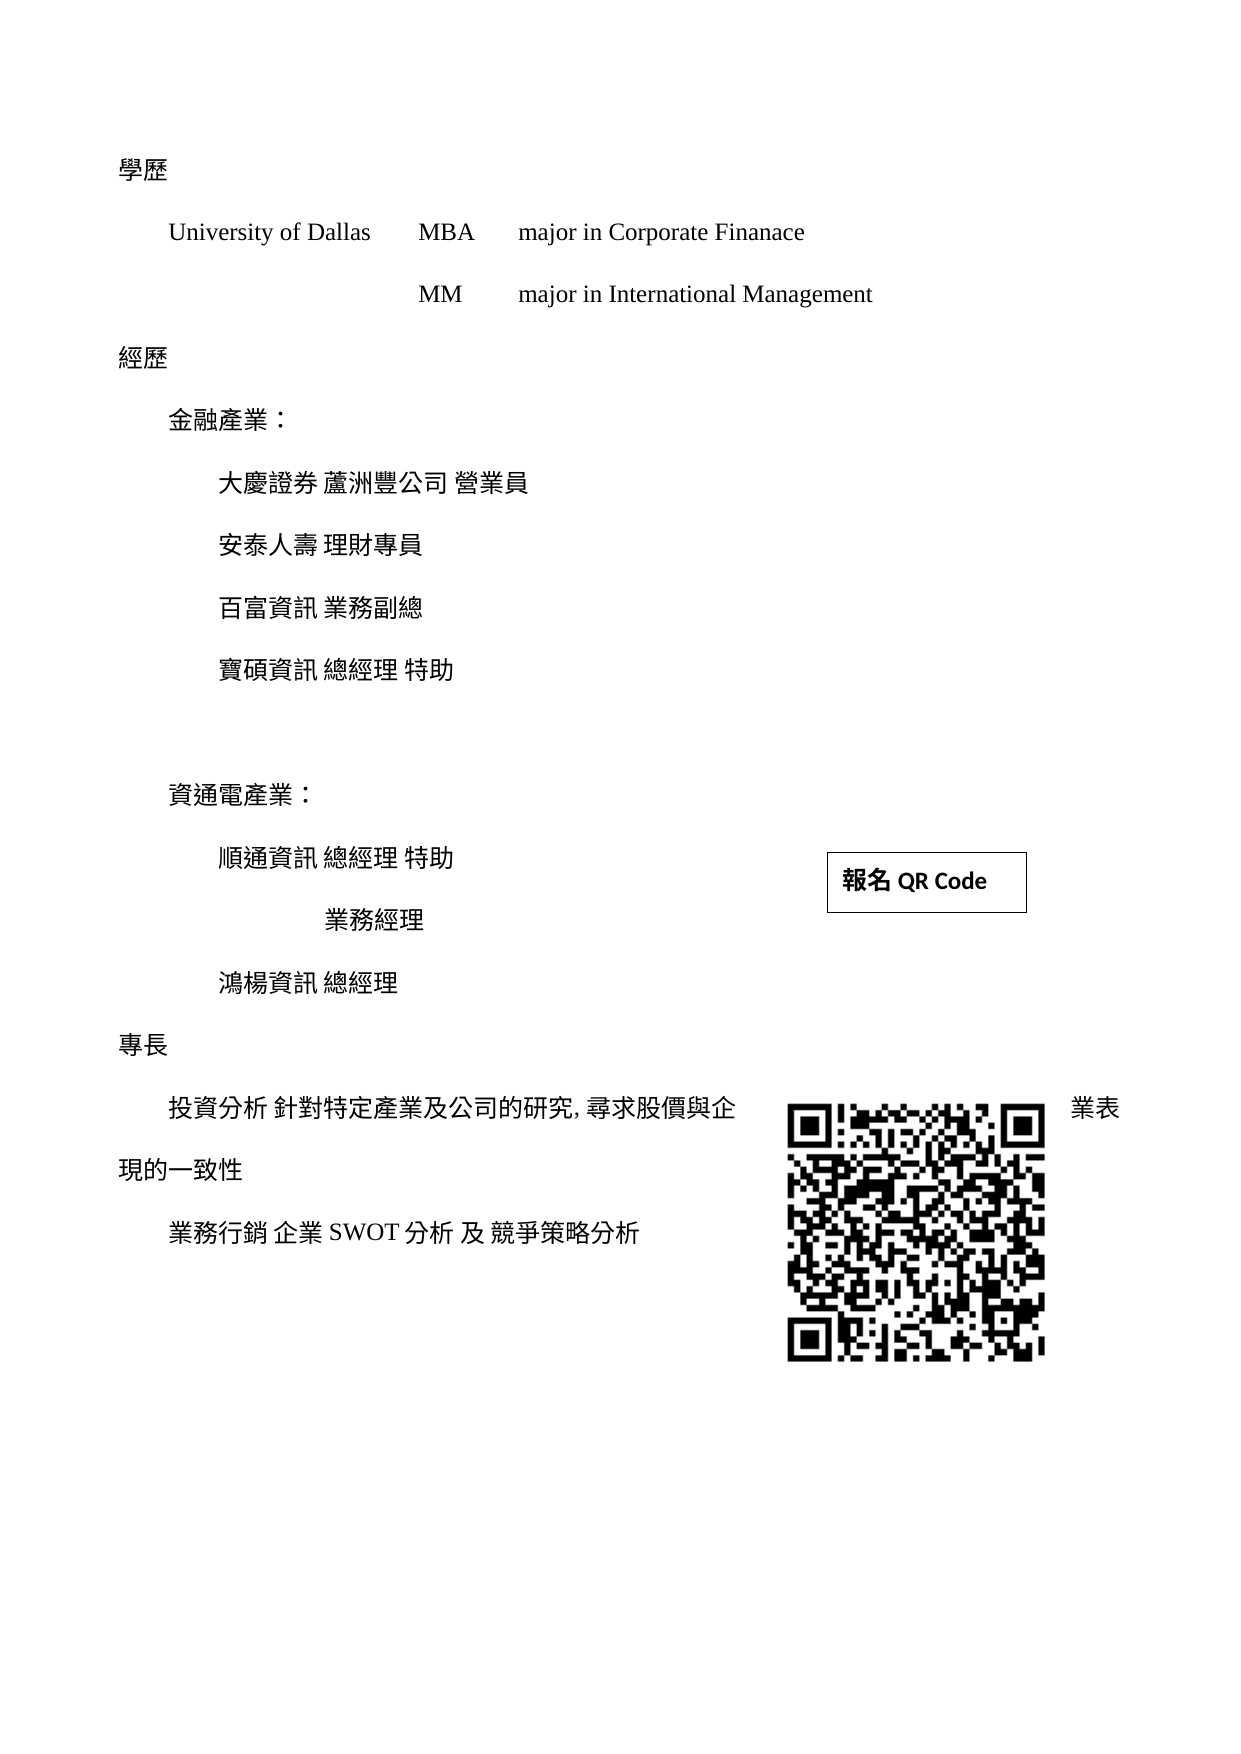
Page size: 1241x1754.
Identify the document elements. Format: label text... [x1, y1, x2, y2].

text 鴻楊資訊 總經理 [118, 939, 1122, 1002]
text 資通電產業： [118, 752, 1122, 814]
text 百富資訊 業務副總 [118, 564, 1122, 627]
text 學歷 [118, 127, 1122, 189]
text 金融產業： [118, 377, 1122, 439]
text [1070, 1189, 1122, 1252]
text 報名QR Code [843, 861, 1011, 897]
text 經歷 [118, 314, 1122, 377]
text 順通資訊 總經理 特助 [828, 853, 1026, 912]
text 業務行銷 企業SWOT分析 及 競爭策略分析 [118, 1189, 763, 1252]
text 大慶證券 蘆洲豐公司 營業員 [118, 439, 1122, 502]
text 業務經理 [118, 877, 1122, 939]
text 順通資訊 總經理 特助 [118, 814, 1122, 877]
text 專長 [118, 1002, 1122, 1064]
text 安泰人壽 理財專員 [118, 502, 1122, 564]
text MM major in International Management [118, 252, 1122, 314]
text University of Dallas MBA major in Corporate Finanace [118, 189, 1122, 252]
text 投資分析 針對特定產業及公司的研究, 尋求股價與企業表現的一致性 [118, 1064, 1122, 1189]
text 寶碩資訊 總經理 特助 [118, 627, 1122, 689]
